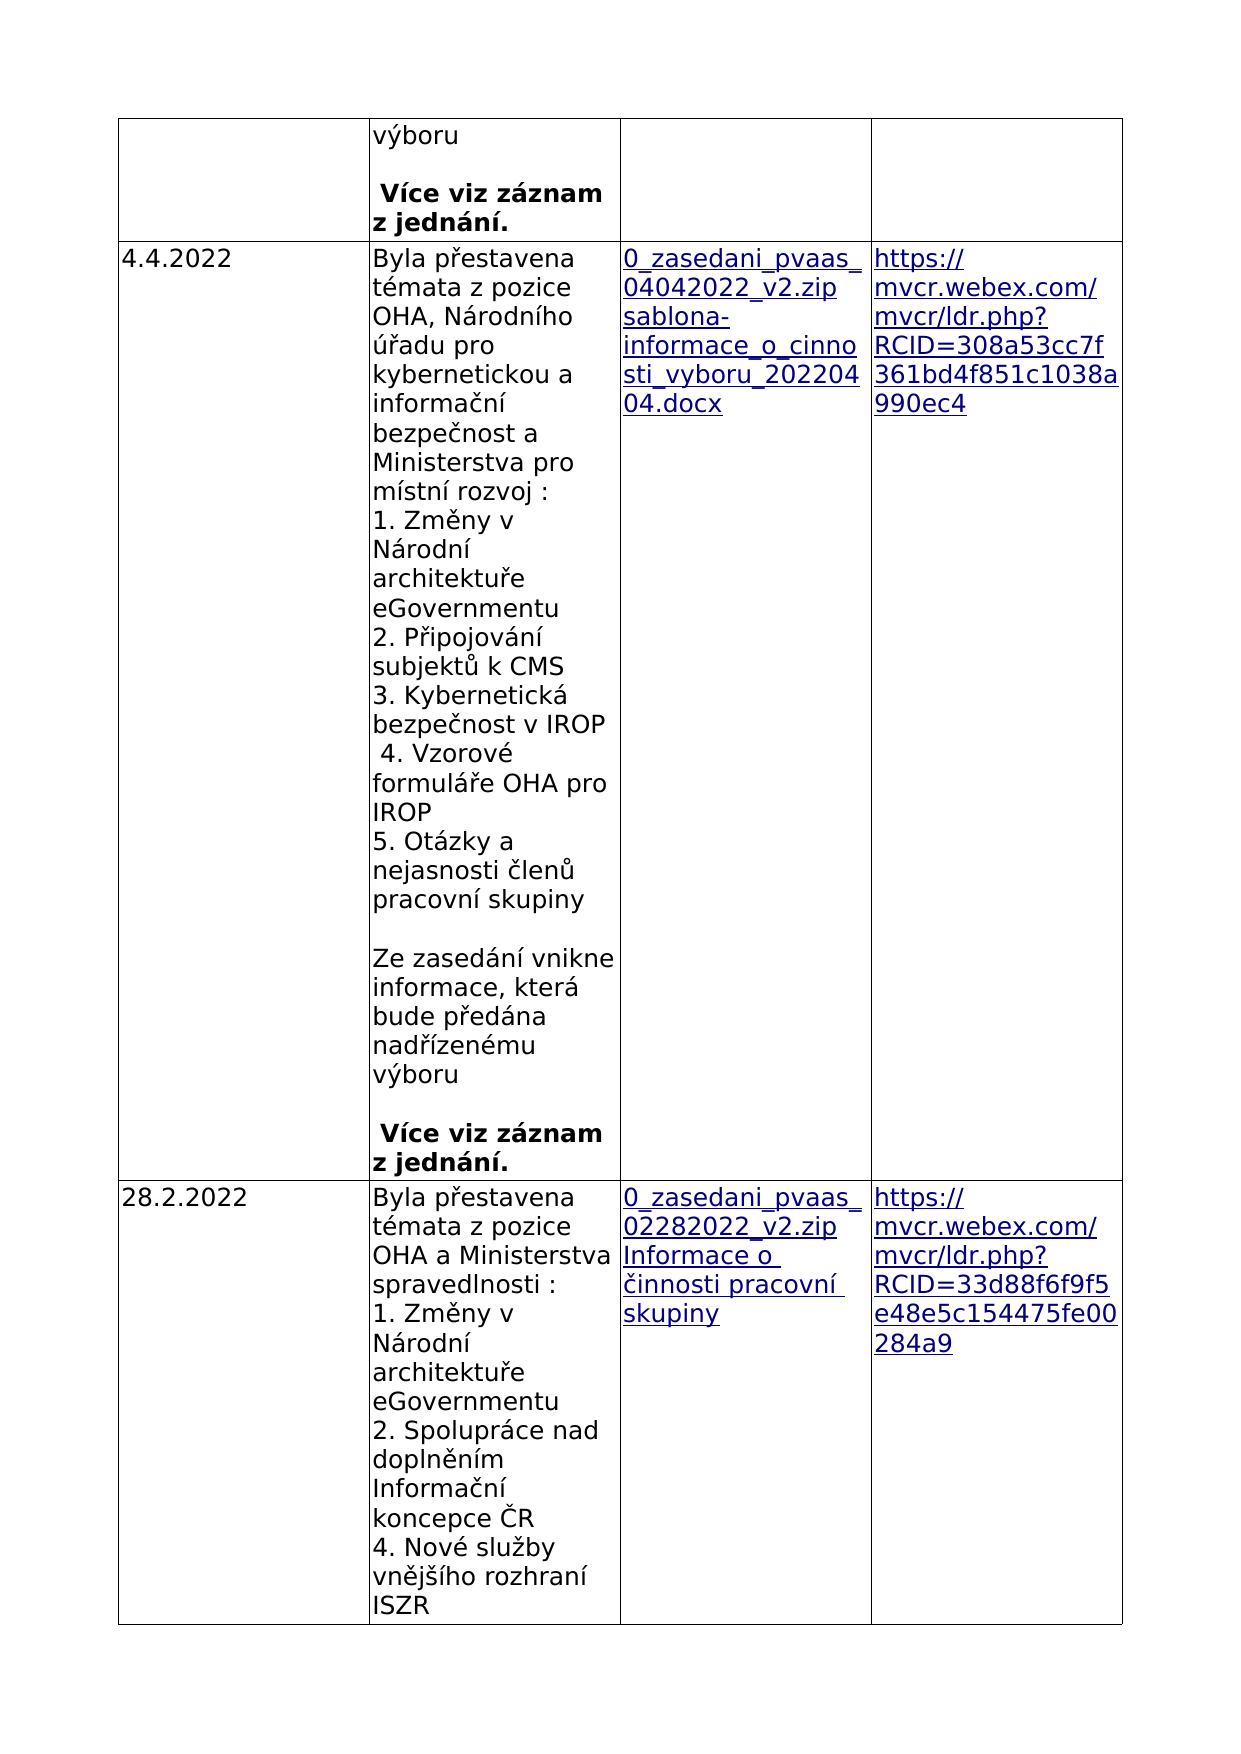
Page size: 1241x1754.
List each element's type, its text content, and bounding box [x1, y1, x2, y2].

table_cell 0_zasedani_pvaas_02282022_v2.zip Informace o činnosti pracovní skupiny [621, 1181, 871, 1623]
table_cell https://mvcr.webex.com/mvcr/ldr.php?RCID=33d88f6f9f5e48e5c154475fe00284a9 [872, 1181, 1122, 1623]
table_cell [872, 119, 1122, 241]
table_cell https://mvcr.webex.com/mvcr/ldr.php?RCID=308a53cc7f361bd4f851c1038a990ec4 [872, 242, 1122, 1180]
table_cell 0_zasedani_pvaas_04042022_v2.zip sablona-informace_o_cinnosti_vyboru_20220404.docx [621, 242, 871, 1180]
table_cell Byla přestavena témata z pozice OHA a Ministerstva spravedlnosti : 1. Změny v Národní architektuře eGovernmentu 2. Spolupráce nad doplněním Informační koncepce ČR 4. Nové služby vnějšího rozhraní ISZR [370, 1181, 620, 1623]
table_cell 28.2.2022 [119, 1181, 369, 1623]
table_cell výboru Více viz záznam z jednání. [370, 119, 620, 241]
table_cell Byla přestavena témata z pozice OHA, Národního úřadu pro kybernetickou a informační bezpečnost a Ministerstva pro místní rozvoj : 1. Změny v Národní architektuře eGovernmentu 2. Připojování subjektů k CMS 3. Kybernetická bezpečnost v IROP 4. Vzorové formuláře OHA pro IROP 5. Otázky a nejasnosti členů pracovní skupiny Ze zasedání vnikne informace, která bude předána nadřízenému výboru Více viz záznam z jednání. [370, 242, 620, 1180]
table_cell [119, 119, 369, 241]
table_cell [621, 119, 871, 241]
table_cell 4.4.2022 [119, 242, 369, 1180]
